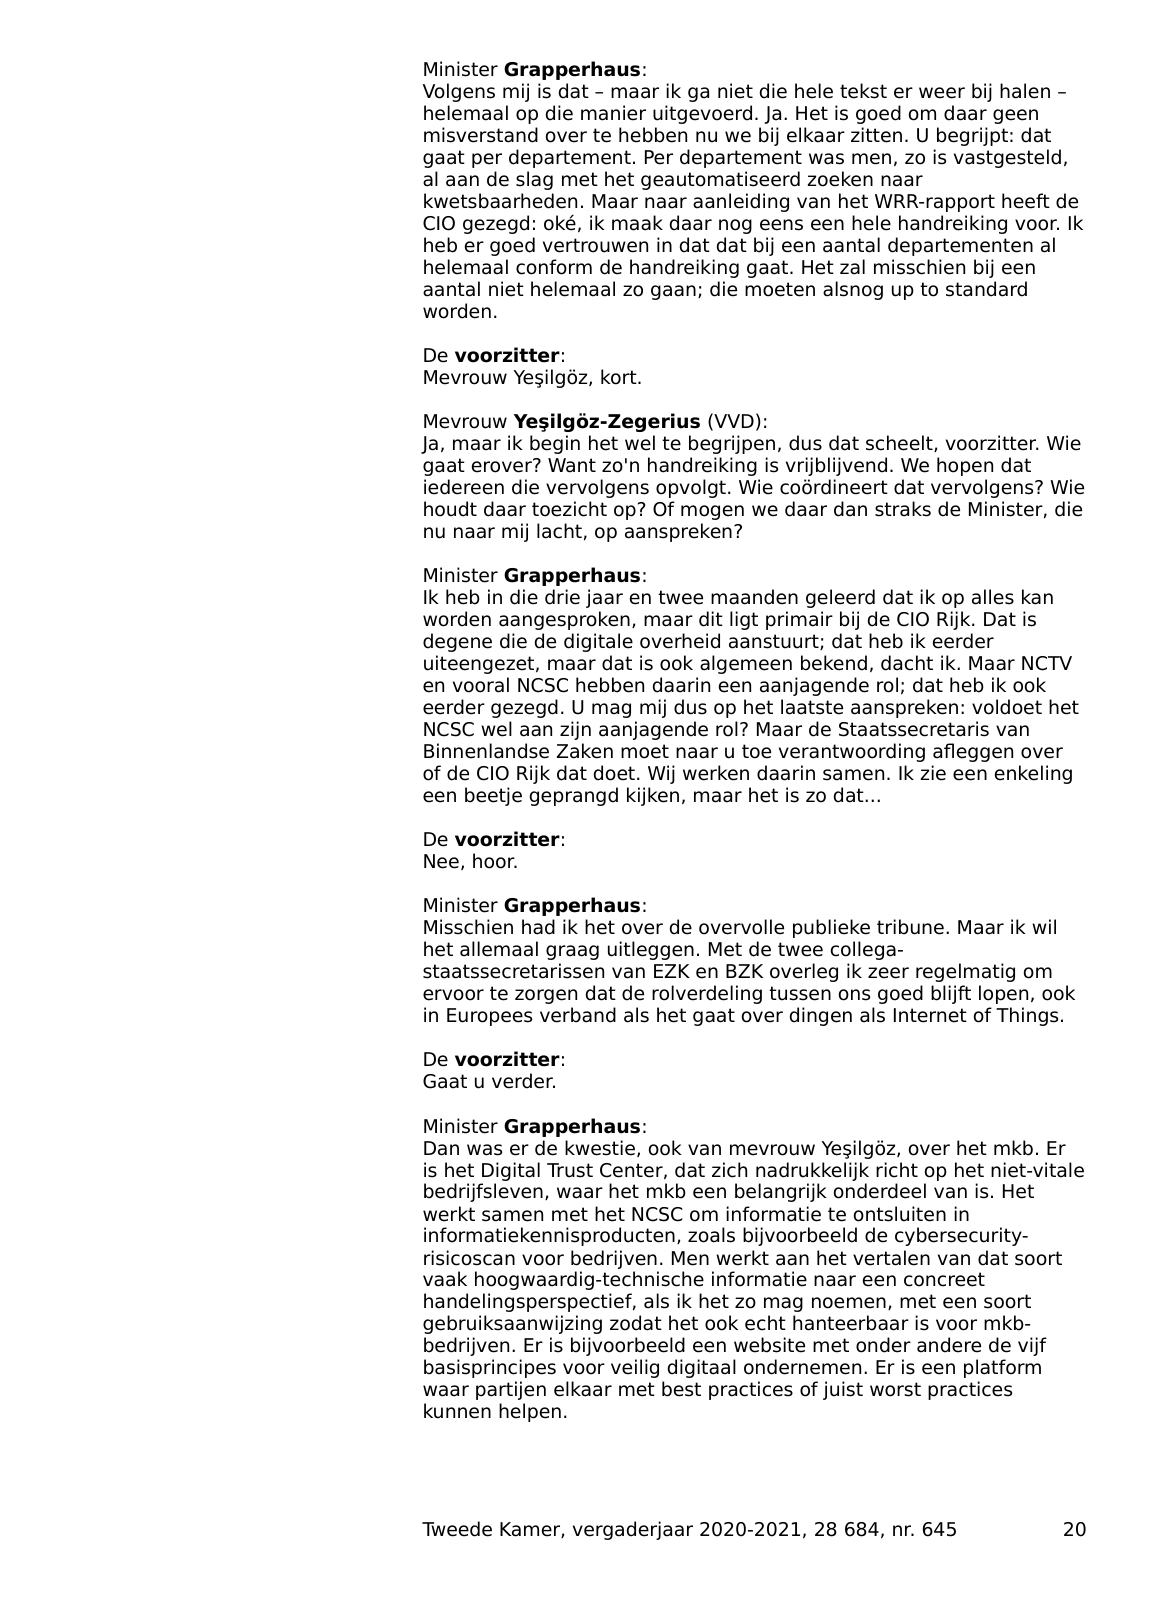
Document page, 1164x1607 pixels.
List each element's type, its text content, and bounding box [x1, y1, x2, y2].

text De voorzitter: [422, 1049, 1087, 1071]
text Mevrouw Yeşilgöz, kort. [422, 367, 1087, 389]
text De voorzitter: [422, 345, 1087, 367]
text Minister Grapperhaus: [422, 895, 1087, 917]
text Mevrouw Yeşilgöz-Zegerius (VVD): [422, 411, 1087, 433]
text Minister Grapperhaus: [422, 565, 1087, 587]
text Gaat u verder. [422, 1071, 1087, 1093]
text De voorzitter: [422, 829, 1087, 851]
text Minister Grapperhaus: [422, 59, 1087, 81]
text Ja, maar ik begin het wel te begrijpen, dus dat scheelt, voorzitter. Wie gaat erover? Want zo'n handreiking is vrijblijvend. We hopen dat iedereen die vervolgens opvolgt. Wie coördineert dat vervolgens? Wie houdt daar toezicht op? Of mogen we daar dan straks de Minister, die nu naar mij lacht, op aanspreken? [422, 433, 1087, 543]
text Nee, hoor. [422, 851, 1087, 873]
text Dan was er de kwestie, ook van mevrouw Yeşilgöz, over het mkb. Er is het Digital Trust Center, dat zich nadrukkelijk richt op het niet-vitale bedrijfsleven, waar het mkb een belangrijk onderdeel van is. Het werkt samen met het NCSC om informatie te ontsluiten in informatiekennisproducten, zoals bijvoorbeeld de cybersecurity-risicoscan voor bedrijven. Men werkt aan het vertalen van dat soort vaak hoogwaardig-technische informatie naar een concreet handelingsperspectief, als ik het zo mag noemen, met een soort gebruiksaanwijzing zodat het ook echt hanteerbaar is voor mkb-bedrijven. Er is bijvoorbeeld een website met onder andere de vijf basisprincipes voor veilig digitaal ondernemen. Er is een platform waar partijen elkaar met best practices of juist worst practices kunnen helpen. [422, 1137, 1087, 1423]
text Volgens mij is dat – maar ik ga niet die hele tekst er weer bij halen – helemaal op die manier uitgevoerd. Ja. Het is goed om daar geen misverstand over te hebben nu we bij elkaar zitten. U begrijpt: dat gaat per departement. Per departement was men, zo is vastgesteld, al aan de slag met het geautomatiseerd zoeken naar kwetsbaarheden. Maar naar aanleiding van het WRR-rapport heeft de CIO gezegd: oké, ik maak daar nog eens een hele handreiking voor. Ik heb er goed vertrouwen in dat dat bij een aantal departementen al helemaal conform de handreiking gaat. Het zal misschien bij een aantal niet helemaal zo gaan; die moeten alsnog up to standard worden. [422, 81, 1087, 323]
text Misschien had ik het over de overvolle publieke tribune. Maar ik wil het allemaal graag uitleggen. Met de twee collega-staatssecretarissen van EZK en BZK overleg ik zeer regelmatig om ervoor te zorgen dat de rolverdeling tussen ons goed blijft lopen, ook in Europees verband als het gaat over dingen als Internet of Things. [422, 917, 1087, 1027]
text Minister Grapperhaus: [422, 1116, 1087, 1137]
text Ik heb in die drie jaar en twee maanden geleerd dat ik op alles kan worden aangesproken, maar dit ligt primair bij de CIO Rijk. Dat is degene die de digitale overheid aanstuurt; dat heb ik eerder uiteengezet, maar dat is ook algemeen bekend, dacht ik. Maar NCTV en vooral NCSC hebben daarin een aanjagende rol; dat heb ik ook eerder gezegd. U mag mij dus op het laatste aanspreken: voldoet het NCSC wel aan zijn aanjagende rol? Maar de Staatssecretaris van Binnenlandse Zaken moet naar u toe verantwoording afleggen over of de CIO Rijk dat doet. Wij werken daarin samen. Ik zie een enkeling een beetje geprangd kijken, maar het is zo dat... [422, 587, 1087, 807]
